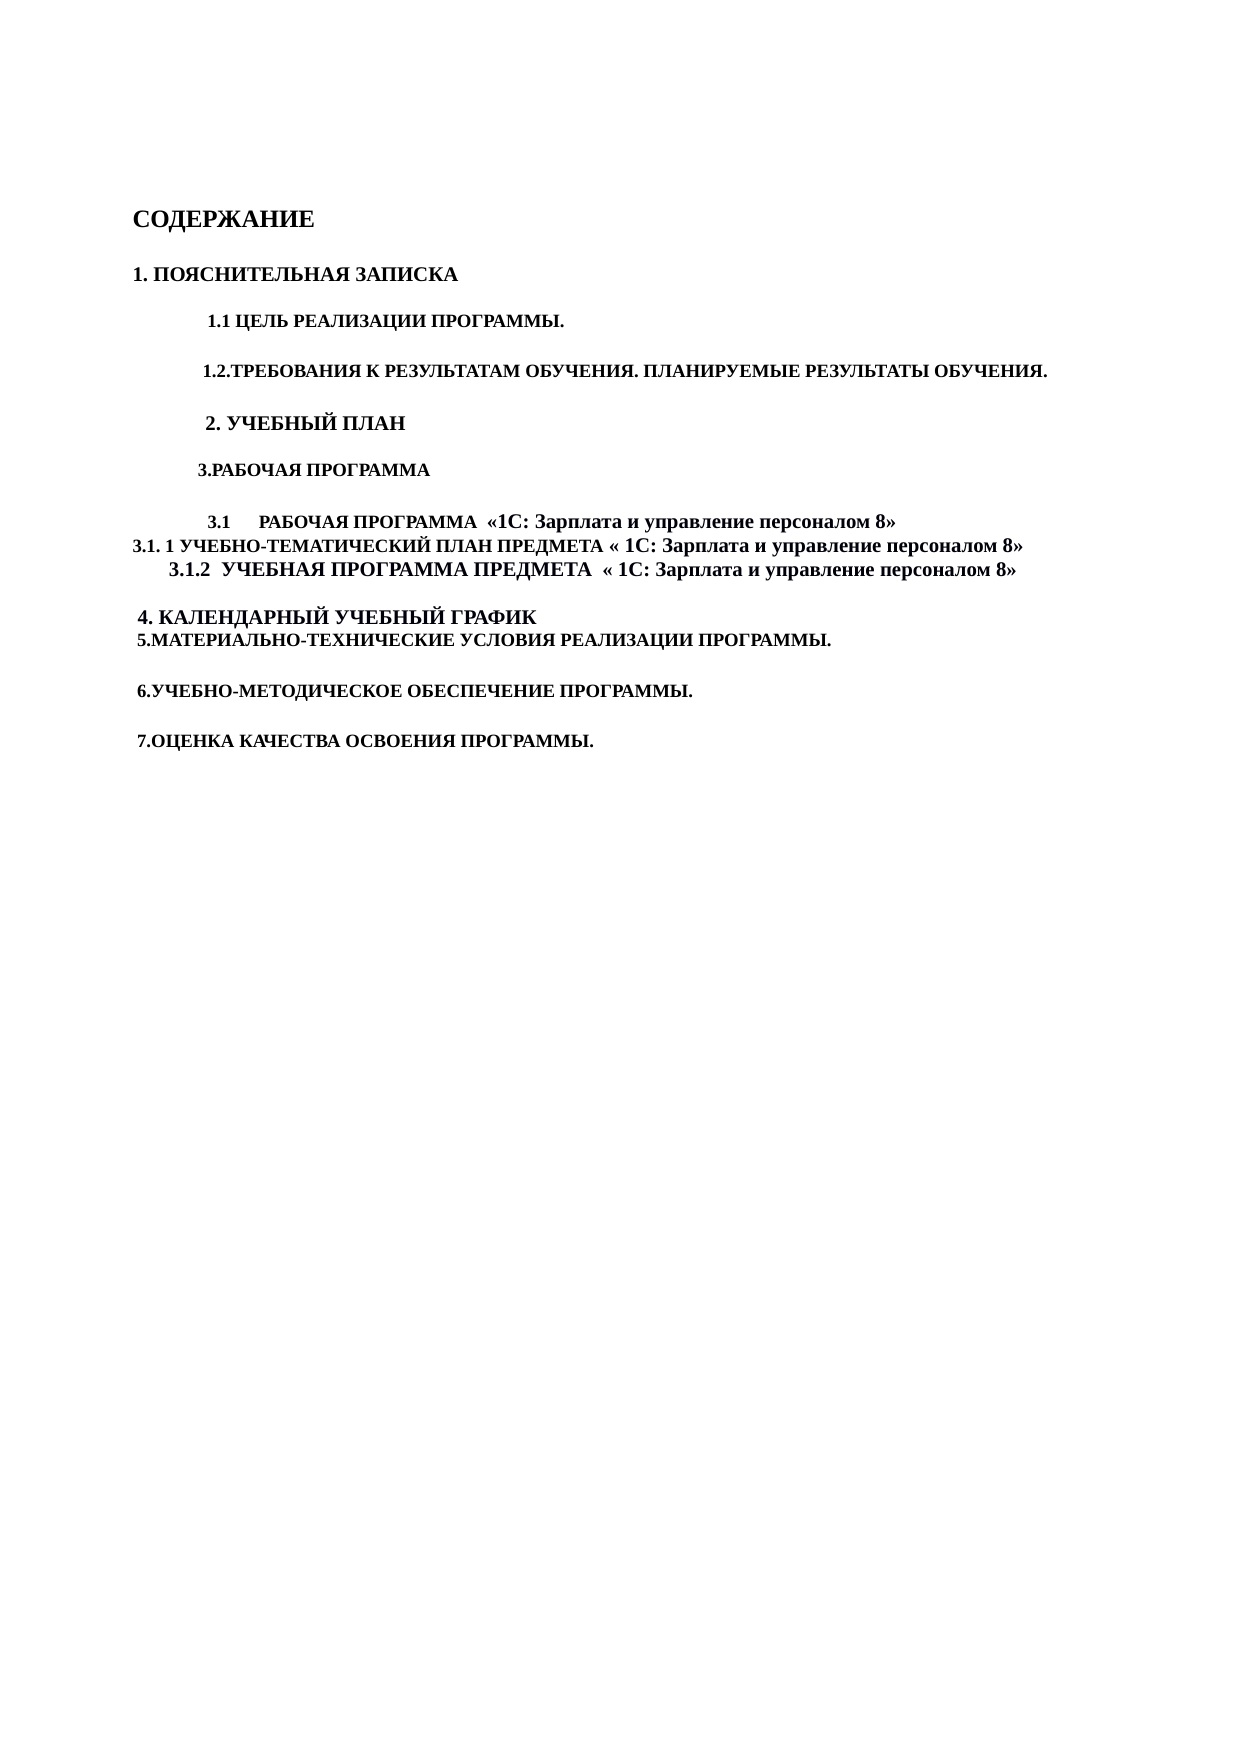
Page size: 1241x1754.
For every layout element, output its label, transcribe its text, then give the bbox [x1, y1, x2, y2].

text 3.РАБОЧАЯ ПРОГРАММА [132, 459, 1121, 480]
text 1.1 ЦЕЛЬ РЕАЛИЗАЦИИ ПРОГРАММЫ. [132, 310, 1121, 332]
text 5.МАТЕРИАЛЬНО-ТЕХНИЧЕСКИЕ УСЛОВИЯ РЕАЛИЗАЦИИ ПРОГРАММЫ. [132, 629, 1121, 651]
text 1.2.ТРЕБОВАНИЯ К РЕЗУЛЬТАТАМ ОБУЧЕНИЯ. ПЛАНИРУЕМЫЕ РЕЗУЛЬТАТЫ ОБУЧЕНИЯ. [132, 360, 1121, 382]
text 3.1.2 УЧЕБНАЯ ПРОГРАММА ПРЕДМЕТА « 1С: Зарплата и управление персоналом 8» [132, 557, 1121, 581]
text 1. ПОЯСНИТЕЛЬНАЯ ЗАПИСКА [132, 262, 1121, 286]
list РАБОЧАЯ ПРОГРАММА «1С: Зарплата и управление персоналом 8» [207, 509, 1121, 533]
text 7.ОЦЕНКА КАЧЕСТВА ОСВОЕНИЯ ПРОГРАММЫ. [132, 730, 1121, 752]
text 3.1. 1 УЧЕБНО-ТЕМАТИЧЕСКИЙ ПЛАН ПРЕДМЕТА « 1С: Зарплата и управление персоналом 8» [132, 533, 1121, 557]
text 6.УЧЕБНО-МЕТОДИЧЕСКОЕ ОБЕСПЕЧЕНИЕ ПРОГРАММЫ. [132, 680, 1121, 701]
text 4. КАЛЕНДАРНЫЙ УЧЕБНЫЙ ГРАФИК [132, 605, 1121, 629]
text 2. УЧЕБНЫЙ ПЛАН [132, 411, 1121, 435]
text СОДЕРЖАНИЕ [132, 204, 1121, 233]
